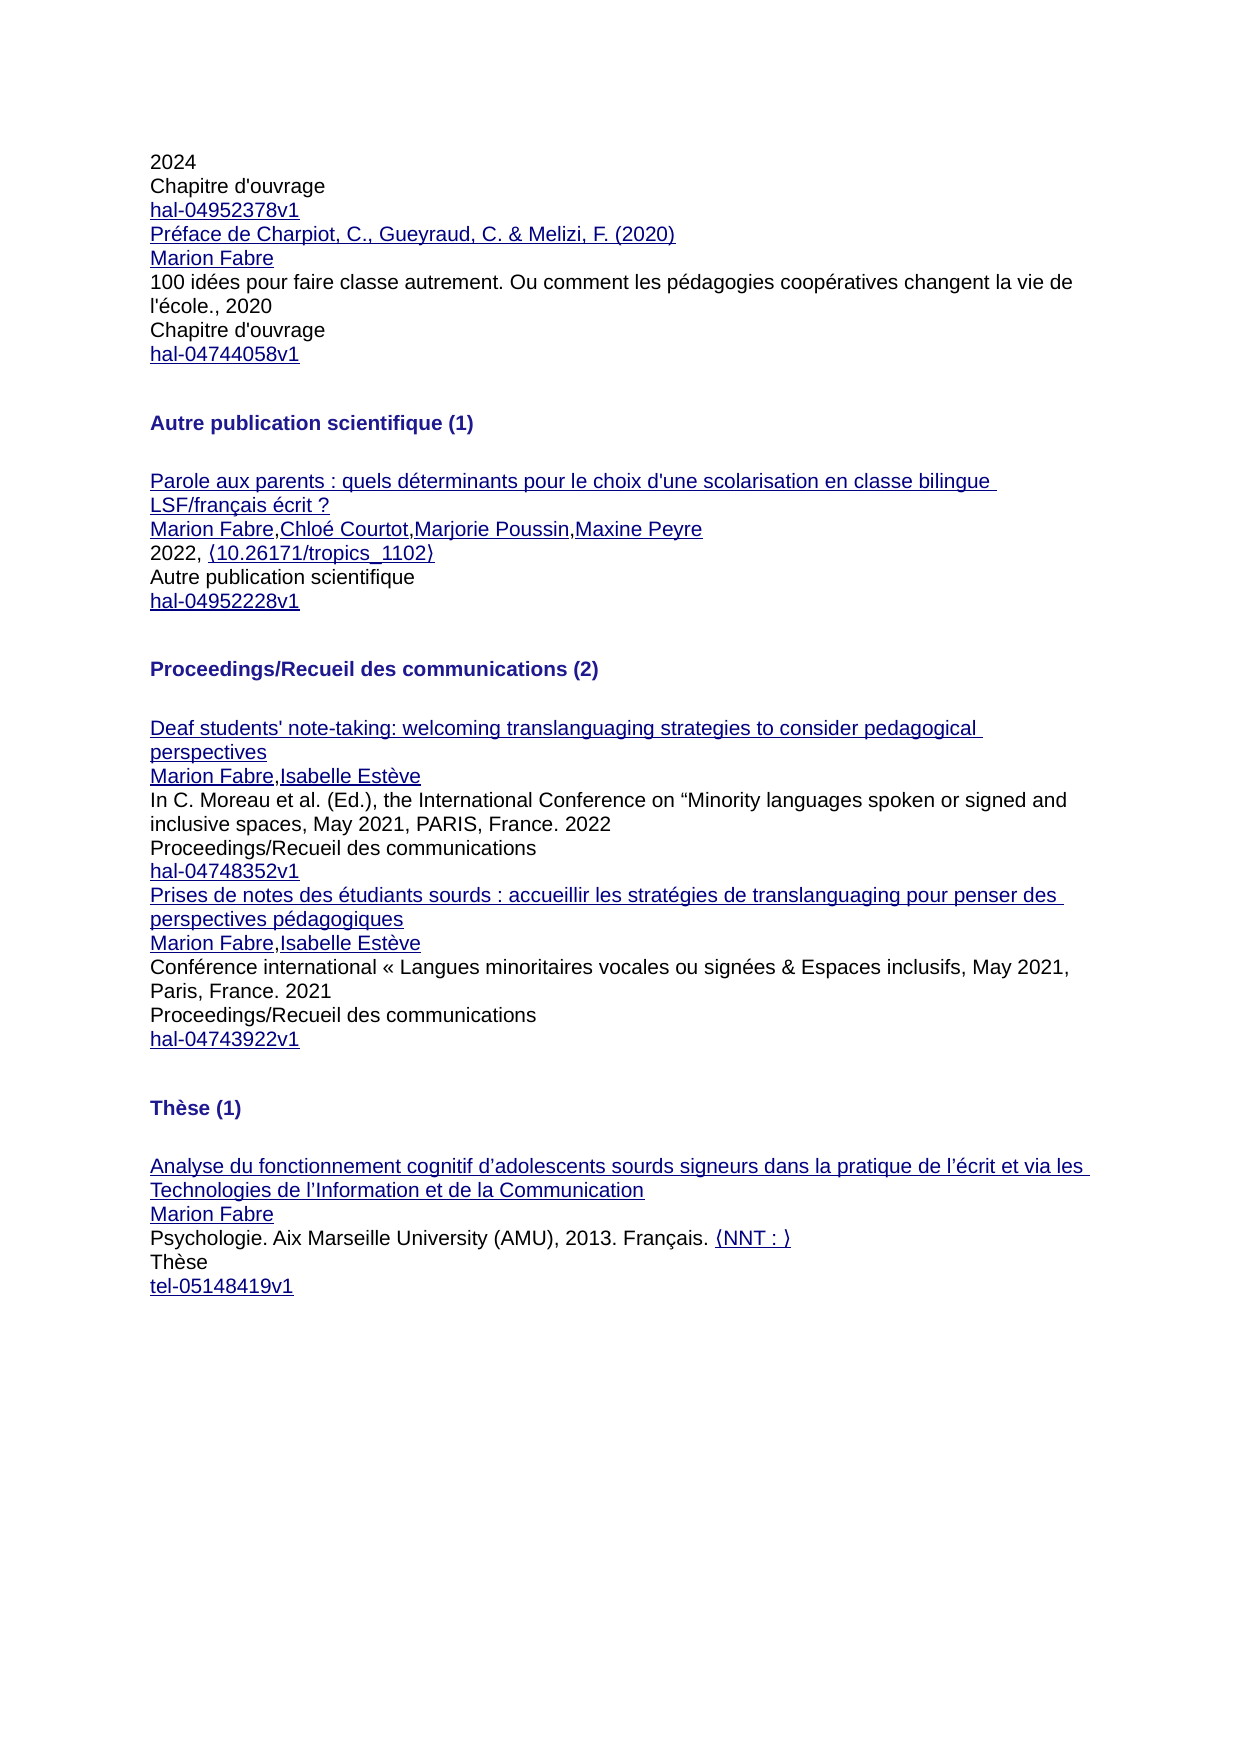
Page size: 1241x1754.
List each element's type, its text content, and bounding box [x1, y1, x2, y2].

table_header Technologies de l’Information et de la Communication Marion Fabre Psychologie. Aix Marseille University (AMU), 2013. Français. ⟨NNT : ⟩ Thèse tel-05148419v1 [150, 1176, 1090, 1298]
table_cell Prises de notes des étudiants sourds : accueillir les stratégies de translanguaging pour penser des perspectives pédagogiques Marion Fabre,Isabelle Estève Conférence international « Langues minoritaires vocales ou signées & Espaces inclusifs, May 2021, Paris, France. 2021 Proceedings/Recueil des communications hal-04743922v1 [150, 883, 1090, 1051]
table_header Deaf students' note-taking: welcoming translanguaging strategies to consider pedagogical perspectives Marion Fabre,Isabelle Estève In C. Moreau et al. (Ed.), the International Conference on “Minority languages spoken or signed and inclusive spaces, May 2021, PARIS, France. 2022 Proceedings/Recueil des communications hal-04748352v1 [150, 716, 1090, 883]
table_header Parole aux parents : quels déterminants pour le choix d'une scolarisation en classe bilingue LSF/français écrit ? Marion Fabre,Chloé Courtot,Marjorie Poussin,Maxine Peyre 2022, ⟨10.26171/tropics_1102⟩ Autre publication scientifique hal-04952228v1 [150, 469, 1090, 612]
subtitle Autre publication scientifique (1) [150, 410, 1090, 434]
table_header Analyse du fonctionnement cognitif d’adolescents sourds signeurs dans la pratique de l’écrit et via les [150, 1154, 1090, 1175]
table_cell Préface de Charpiot, C., Gueyraud, C. & Melizi, F. (2020) Marion Fabre 100 idées pour faire classe autrement. Ou comment les pédagogies coopératives changent la vie de l'école., 2020 Chapitre d'ouvrage hal-04744058v1 [150, 222, 1090, 366]
subtitle Proceedings/Recueil des communications (2) [150, 657, 1090, 681]
subtitle Thèse (1) [150, 1096, 1090, 1120]
table_header 2024 Chapitre d'ouvrage hal-04952378v1 [150, 150, 1090, 222]
